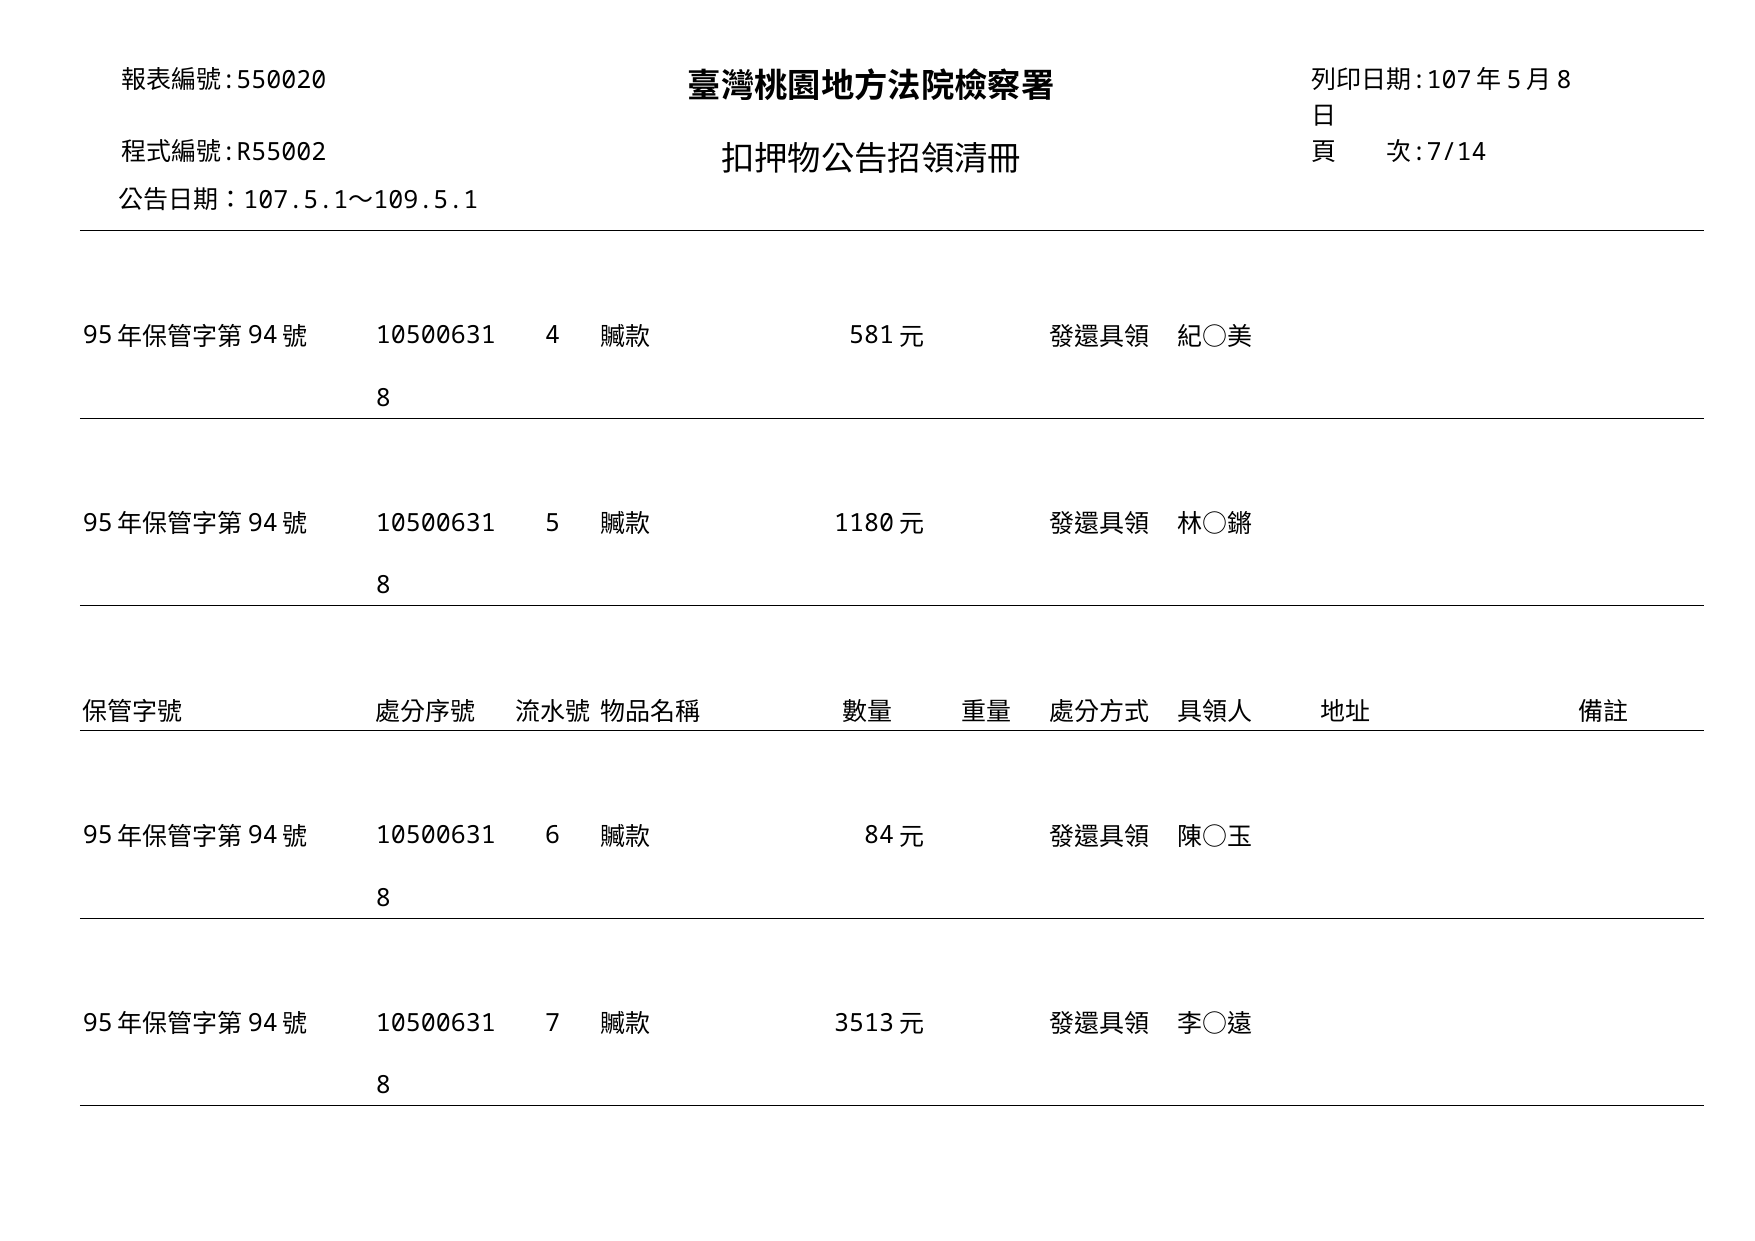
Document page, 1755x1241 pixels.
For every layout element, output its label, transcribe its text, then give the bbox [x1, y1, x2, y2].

table_header 備註 [1575, 668, 1704, 730]
table_cell [1317, 419, 1575, 605]
table_cell [1317, 919, 1575, 1105]
table_cell 林○鏘 [1175, 419, 1317, 605]
table_cell 贓款 [597, 919, 807, 1105]
table_cell 95年保管字第94號 [80, 231, 373, 417]
table_cell 贓款 [597, 231, 807, 417]
table_header 處分方式 [1046, 668, 1175, 730]
table_cell 李○遠 [1175, 919, 1317, 1105]
table_cell 贓款 [597, 419, 807, 605]
table_cell 發還具領 [1046, 419, 1175, 605]
table_cell 95年保管字第94號 [80, 731, 373, 917]
table_cell 95年保管字第94號 [80, 419, 373, 605]
table_header 保管字號 [80, 668, 373, 730]
table_cell 發還具領 [1046, 919, 1175, 1105]
table_header 數量 [808, 668, 927, 730]
table_cell 紀○美 [1175, 231, 1317, 417]
table_cell 陳○玉 [1175, 731, 1317, 917]
table_cell 5 [507, 419, 597, 605]
table_cell [1317, 731, 1575, 917]
table_cell 581元 [808, 231, 927, 417]
table_cell [1575, 919, 1704, 1105]
table_header 流水號 [507, 668, 597, 730]
table_cell 4 [507, 231, 597, 417]
table_cell 7 [507, 919, 597, 1105]
table_cell [1575, 419, 1704, 605]
table_cell [927, 231, 1046, 417]
table_cell [927, 731, 1046, 917]
table_header 重量 [927, 668, 1046, 730]
table_header 處分序號 [373, 668, 507, 730]
table_cell [1317, 231, 1575, 417]
table_cell 1180元 [808, 419, 927, 605]
table_cell 95年保管字第94號 [80, 919, 373, 1105]
table_cell 84元 [808, 731, 927, 917]
table_cell [1575, 231, 1704, 417]
table_header 物品名稱 [597, 668, 807, 730]
table_cell [1575, 731, 1704, 917]
table_header 具領人 [1175, 668, 1317, 730]
table_cell [927, 919, 1046, 1105]
table_cell 105006318 [373, 731, 507, 917]
table_cell 105006318 [373, 231, 507, 417]
table_cell [927, 419, 1046, 605]
table_cell 105006318 [373, 419, 507, 605]
table_cell 105006318 [373, 919, 507, 1105]
table_cell 6 [507, 731, 597, 917]
table_header 地址 [1317, 668, 1575, 730]
table_cell 發還具領 [1046, 231, 1175, 417]
table_cell 贓款 [597, 731, 807, 917]
table_cell 3513元 [808, 919, 927, 1105]
table_cell 發還具領 [1046, 731, 1175, 917]
